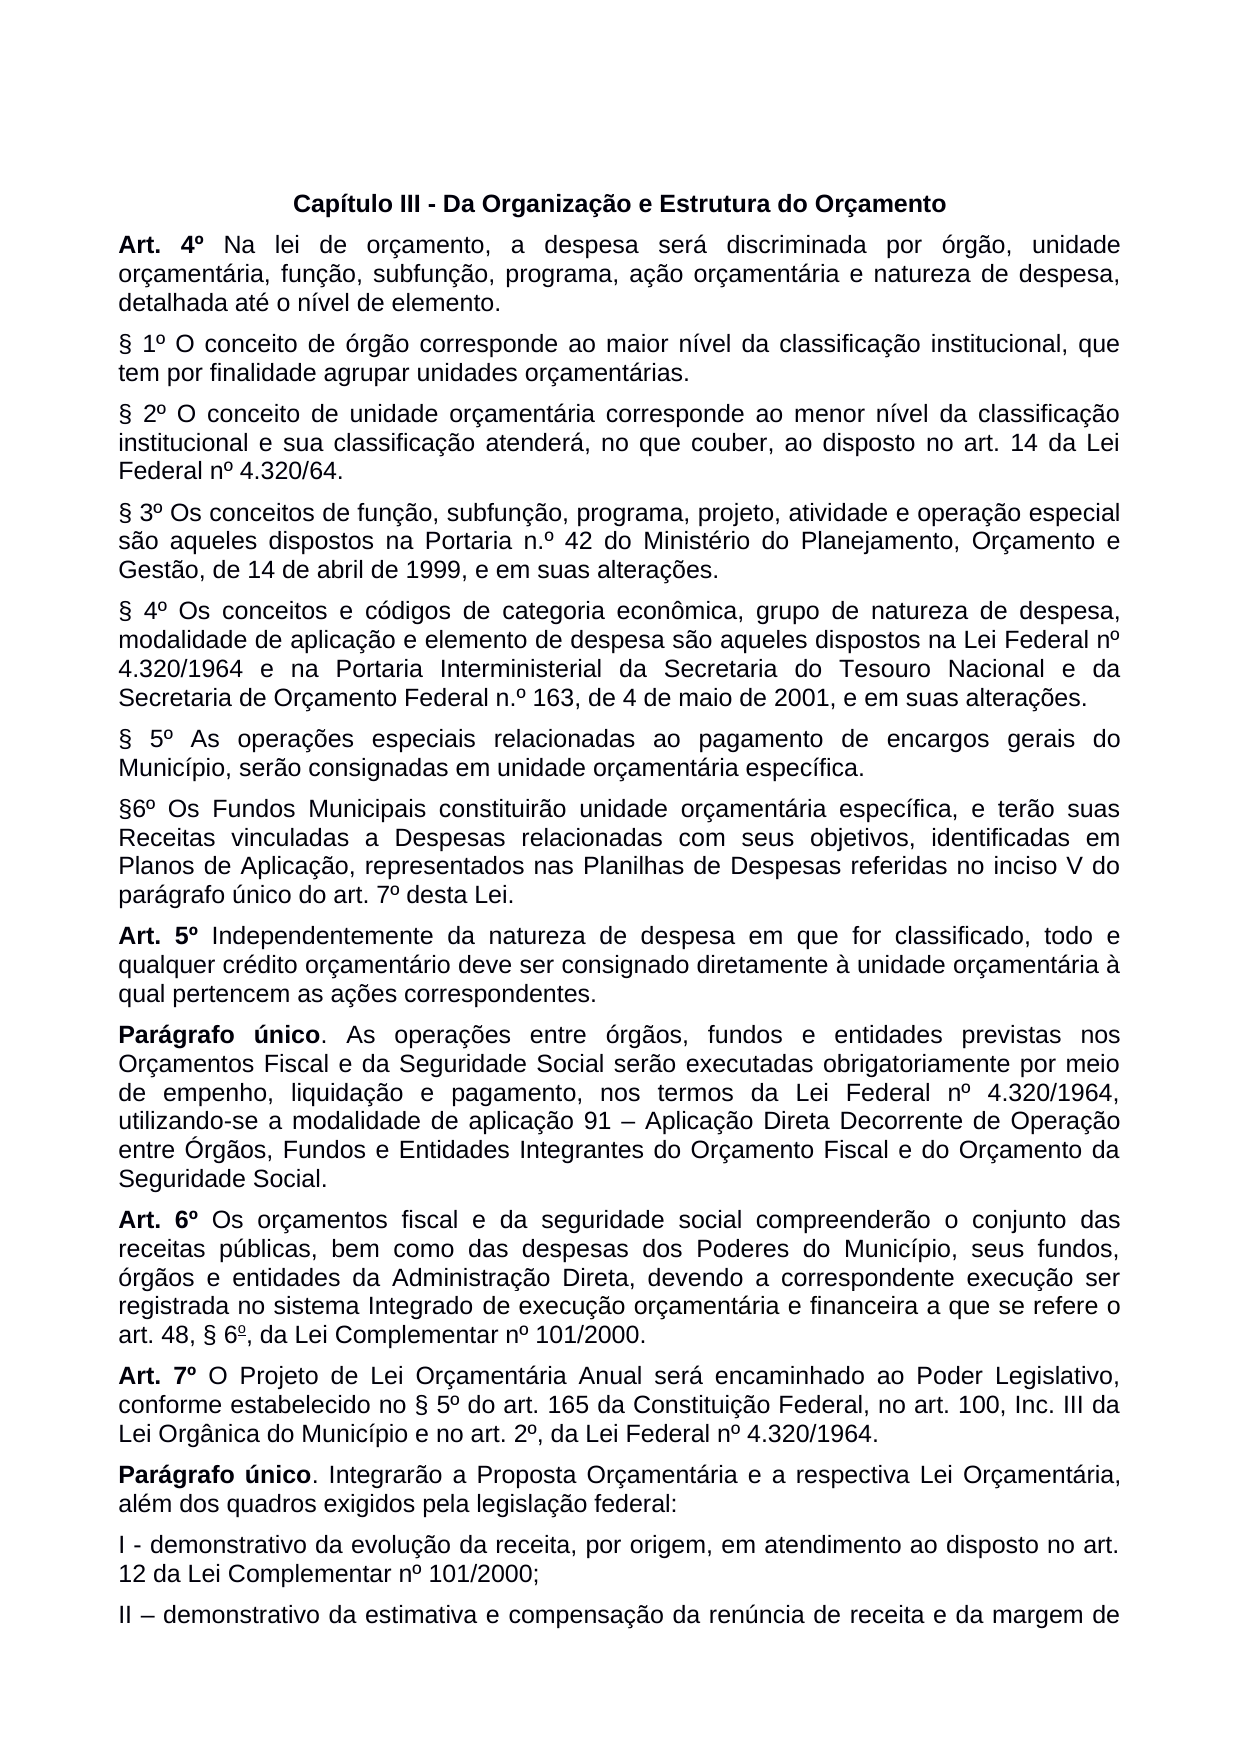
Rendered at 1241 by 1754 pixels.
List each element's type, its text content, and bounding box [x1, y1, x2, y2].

text § 5º As operações especiais relacionadas ao pagamento de encargos gerais do Município, serão consignadas em unidade orçamentária específica. [118, 724, 1122, 781]
text Art. 5º Independentemente da natureza de despesa em que for classificado, todo e qualquer crédito orçamentário deve ser consignado diretamente à unidade orçamentária à qual pertencem as ações correspondentes. [118, 921, 1122, 1008]
text Art. 6º Os orçamentos fiscal e da seguridade social compreenderão o conjunto das receitas públicas, bem como das despesas dos Poderes do Município, seus fundos, órgãos e entidades da Administração Direta, devendo a correspondente execução ser registrada no sistema Integrado de execução orçamentária e financeira a que se refere o art. 48, § 6o, da Lei Complementar nº 101/2000. [118, 1205, 1122, 1349]
text Parágrafo único. As operações entre órgãos, fundos e entidades previstas nos Orçamentos Fiscal e da Seguridade Social serão executadas obrigatoriamente por meio de empenho, liquidação e pagamento, nos termos da Lei Federal nº 4.320/1964, utilizando-se a modalidade de aplicação 91 – Aplicação Direta Decorrente de Operação entre Órgãos, Fundos e Entidades Integrantes do Orçamento Fiscal e do Orçamento da Seguridade Social. [118, 1020, 1122, 1193]
text §6º Os Fundos Municipais constituirão unidade orçamentária específica, e terão suas Receitas vinculadas a Despesas relacionadas com seus objetivos, identificadas em Planos de Aplicação, representados nas Planilhas de Despesas referidas no inciso V do parágrafo único do art. 7º desta Lei. [118, 794, 1122, 909]
text § 3º Os conceitos de função, subfunção, programa, projeto, atividade e operação especial são aqueles dispostos na Portaria n.º 42 do Ministério do Planejamento, Orçamento e Gestão, de 14 de abril de 1999, e em suas alterações. [118, 498, 1122, 584]
text II – demonstrativo da estimativa e compensação da renúncia de receita e da margem de [118, 1600, 1122, 1629]
text § 2º O conceito de unidade orçamentária corresponde ao menor nível da classificação institucional e sua classificação atenderá, no que couber, ao disposto no art. 14 da Lei Federal nº 4.320/64. [118, 399, 1122, 485]
text Art. 7º O Projeto de Lei Orçamentária Anual será encaminhado ao Poder Legislativo, conforme estabelecido no § 5º do art. 165 da Constituição Federal, no art. 100, Inc. III da Lei Orgânica do Município e no art. 2º, da Lei Federal nº 4.320/1964. [118, 1361, 1122, 1448]
text § 1º O conceito de órgão corresponde ao maior nível da classificação institucional, que tem por finalidade agrupar unidades orçamentárias. [118, 329, 1122, 386]
text § 4º Os conceitos e códigos de categoria econômica, grupo de natureza de despesa, modalidade de aplicação e elemento de despesa são aqueles dispostos na Lei Federal nº 4.320/1964 e na Portaria Interministerial da Secretaria do Tesouro Nacional e da Secretaria de Orçamento Federal n.º 163, de 4 de maio de 2001, e em suas alterações. [118, 596, 1122, 711]
text Art. 4º Na lei de orçamento, a despesa será discriminada por órgão, unidade orçamentária, função, subfunção, programa, ação orçamentária e natureza de despesa, detalhada até o nível de elemento. [118, 230, 1122, 316]
text I - demonstrativo da evolução da receita, por origem, em atendimento ao disposto no art. 12 da Lei Complementar nº 101/2000; [118, 1530, 1122, 1588]
text Capítulo III - Da Organização e Estrutura do Orçamento [118, 189, 1122, 218]
text Parágrafo único. Integrarão a Proposta Orçamentária e a respectiva Lei Orçamentária, além dos quadros exigidos pela legislação federal: [118, 1460, 1122, 1518]
